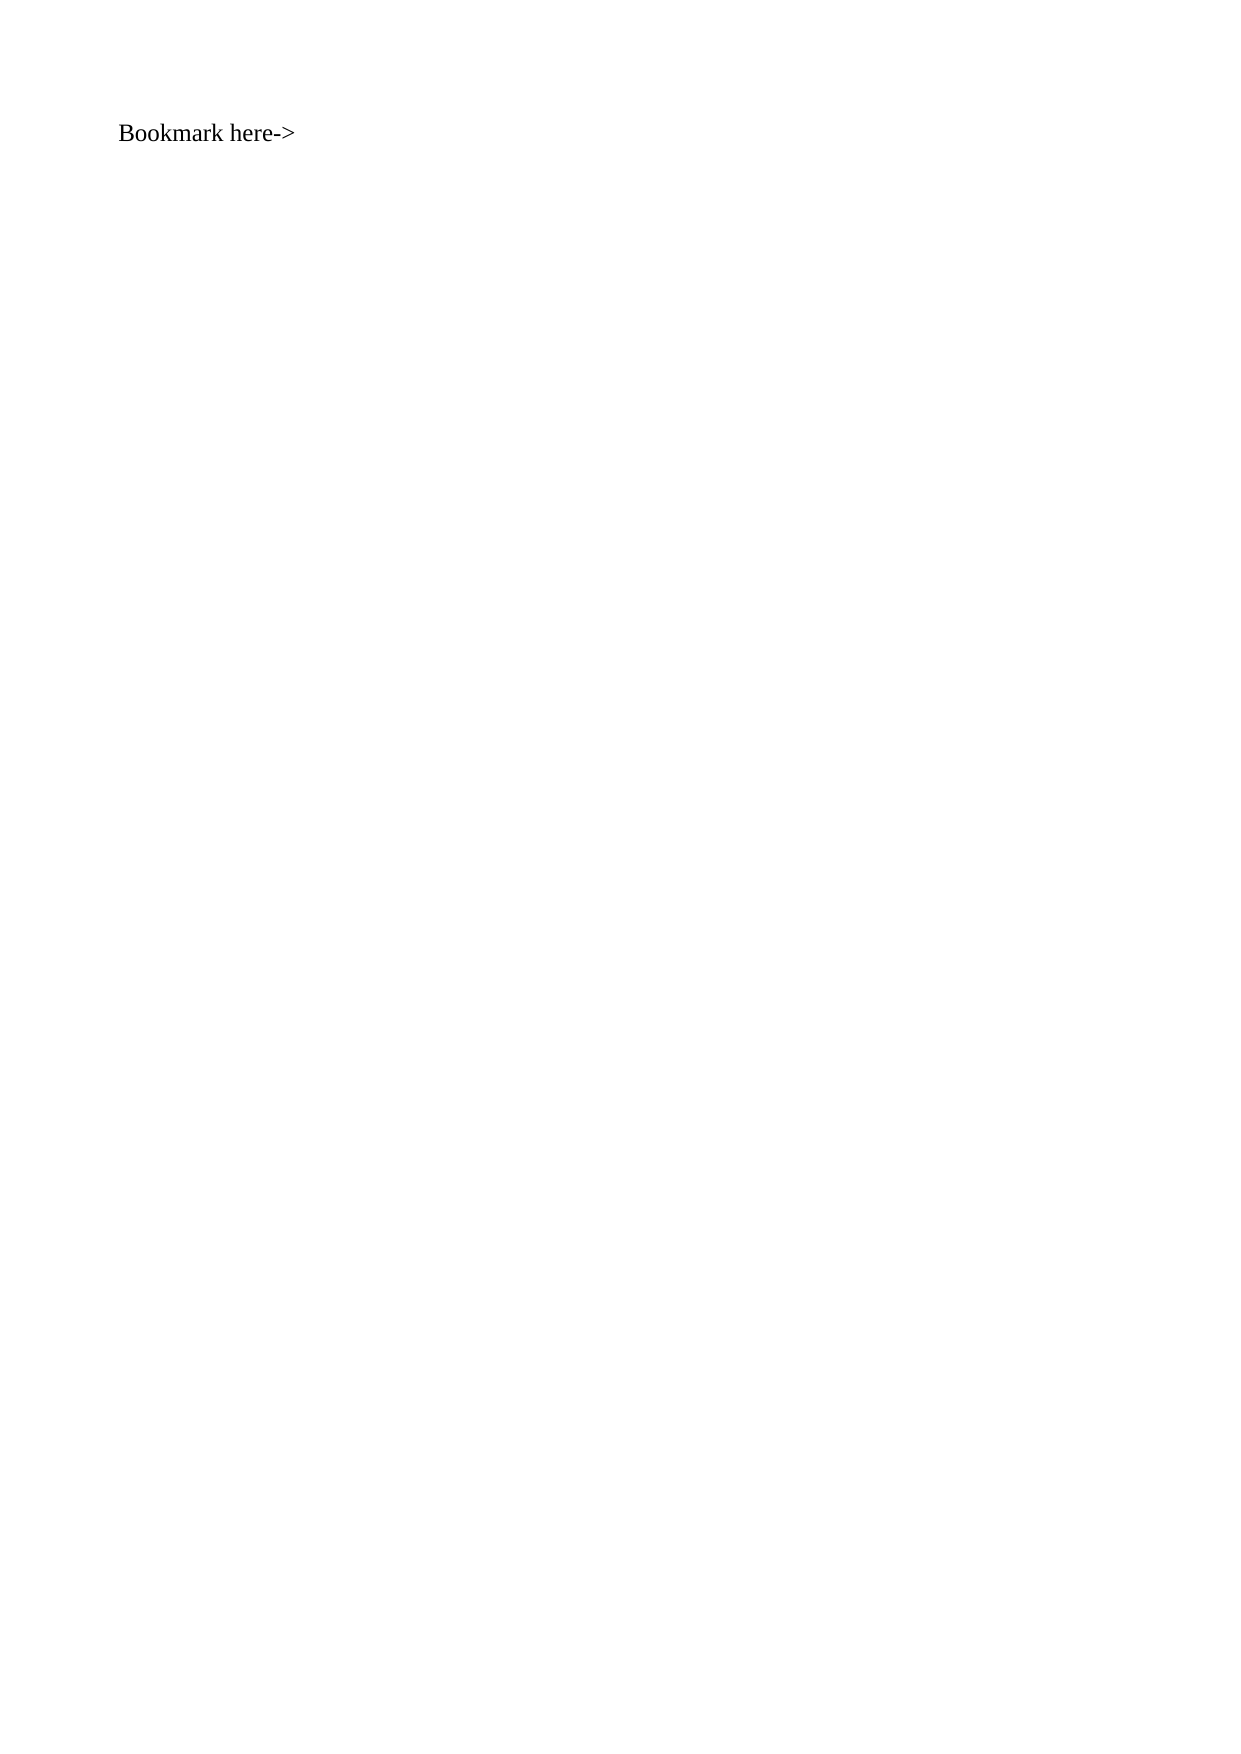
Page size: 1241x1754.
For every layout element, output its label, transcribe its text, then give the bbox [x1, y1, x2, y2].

text Bookmark here-> [118, 118, 1122, 147]
